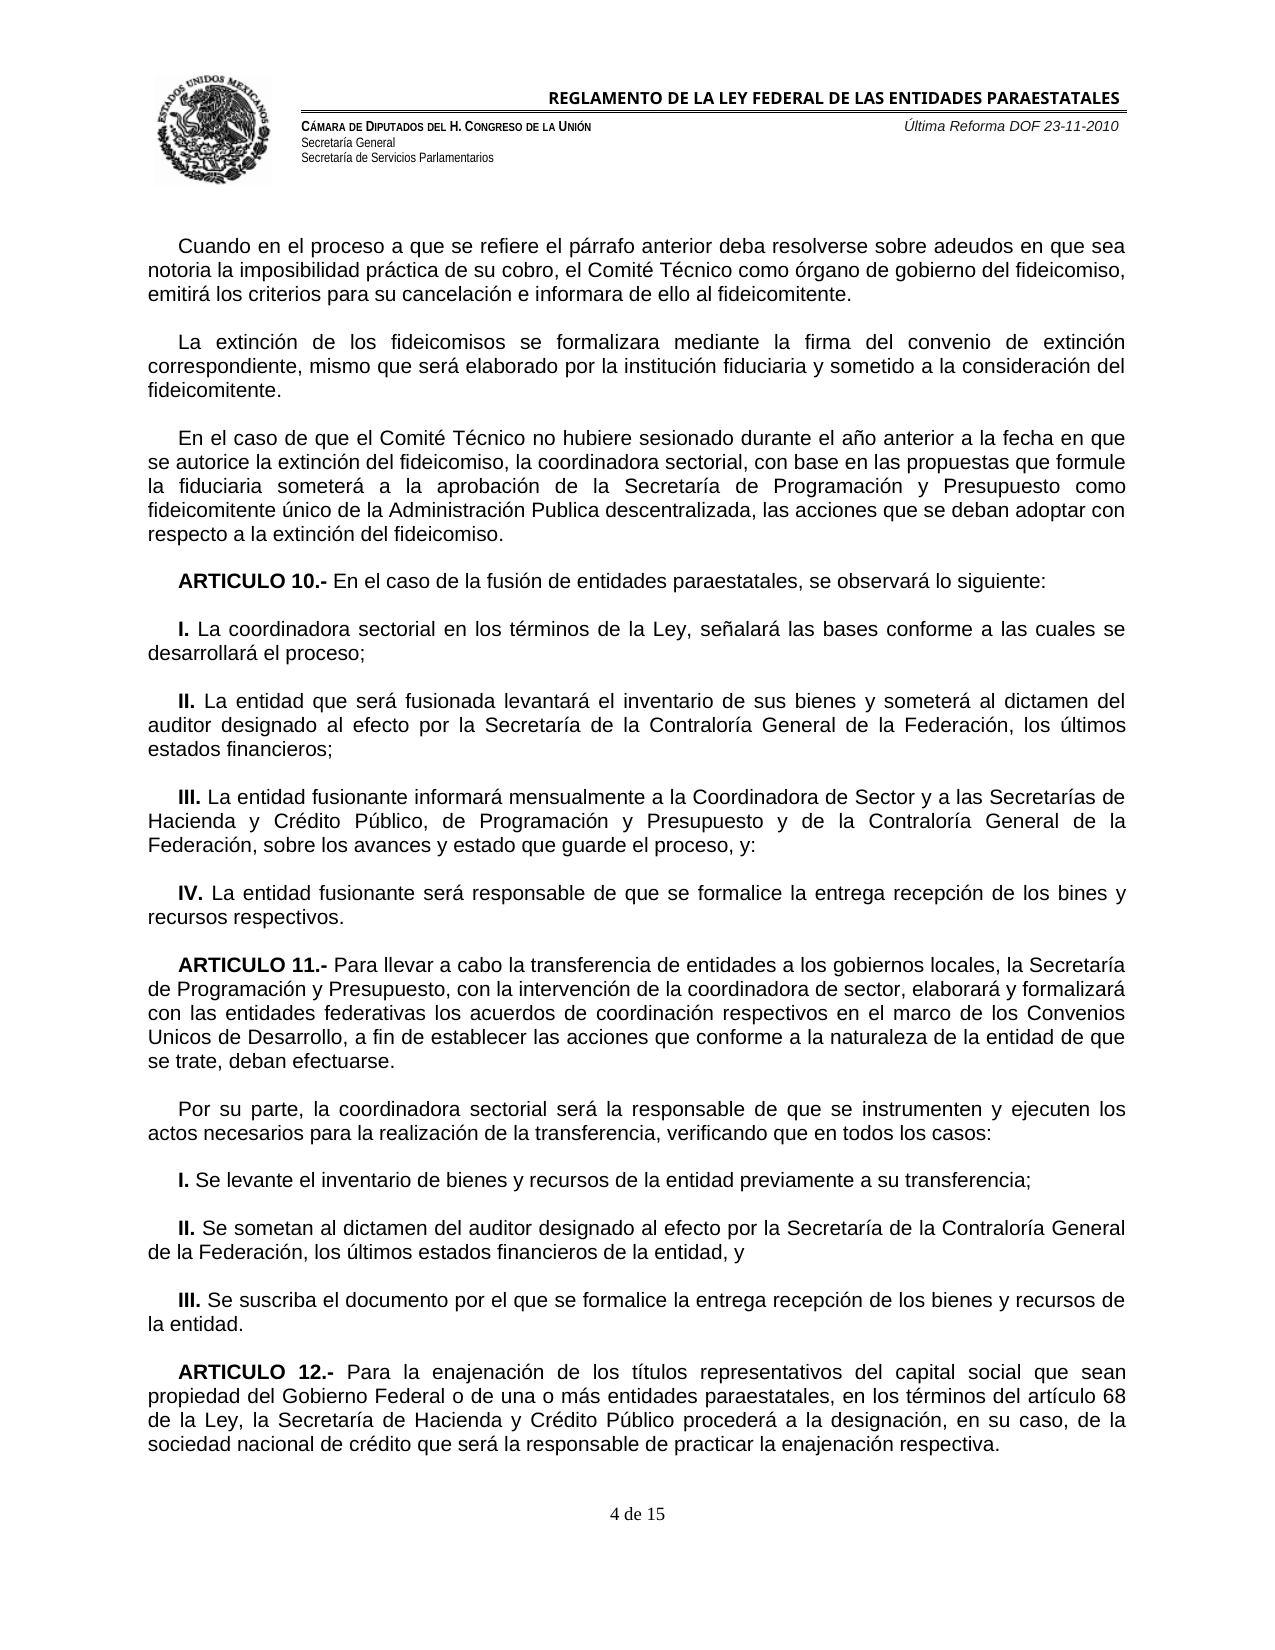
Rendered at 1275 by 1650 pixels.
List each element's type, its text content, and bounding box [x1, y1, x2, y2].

text Por su parte, la coordinadora sectorial será la responsable de que se instrumenten y ejecuten los actos necesarios para la realización de la transferencia, verificando que en todos los casos: [148, 1096, 1127, 1144]
text II. La entidad que será fusionada levantará el inventario de sus bienes y someterá al dictamen del auditor designado al efecto por la Secretaría de la Contraloría General de la Federación, los últimos estados financieros; [148, 689, 1127, 761]
text II. Se sometan al dictamen del auditor designado al efecto por la Secretaría de la Contraloría General de la Federación, los últimos estados financieros de la entidad, y [148, 1216, 1127, 1264]
text I. La coordinadora sectorial en los términos de la Ley, señalará las bases conforme a las cuales se desarrollará el proceso; [148, 617, 1127, 665]
text La extinción de los fideicomisos se formalizara mediante la firma del convenio de extinción correspondiente, mismo que será elaborado por la institución fiduciaria y sometido a la consideración del fideicomitente. [148, 330, 1127, 402]
text ARTICULO 12.- Para la enajenación de los títulos representativos del capital social que sean propiedad del Gobierno Federal o de una o más entidades paraestatales, en los términos del artículo 68 de la Ley, la Secretaría de Hacienda y Crédito Público procederá a la designación, en su caso, de la sociedad nacional de crédito que será la responsable de practicar la enajenación respectiva. [148, 1360, 1127, 1456]
text III. Se suscriba el documento por el que se formalice la entrega recepción de los bienes y recursos de la entidad. [148, 1288, 1127, 1336]
text I. Se levante el inventario de bienes y recursos de la entidad previamente a su transferencia; [148, 1168, 1127, 1192]
text Cuando en el proceso a que se refiere el párrafo anterior deba resolverse sobre adeudos en que sea notoria la imposibilidad práctica de su cobro, el Comité Técnico como órgano de gobierno del fideicomiso, emitirá los criterios para su cancelación e informara de ello al fideicomitente. [148, 234, 1127, 306]
text III. La entidad fusionante informará mensualmente a la Coordinadora de Sector y a las Secretarías de Hacienda y Crédito Público, de Programación y Presupuesto y de la Contraloría General de la Federación, sobre los avances y estado que guarde el proceso, y: [148, 785, 1127, 857]
text ARTICULO 10.- En el caso de la fusión de entidades paraestatales, se observará lo siguiente: [148, 569, 1127, 593]
text IV. La entidad fusionante será responsable de que se formalice la entrega recepción de los bines y recursos respectivos. [148, 881, 1127, 929]
text En el caso de que el Comité Técnico no hubiere sesionado durante el año anterior a la fecha en que se autorice la extinción del fideicomiso, la coordinadora sectorial, con base en las propuestas que formule la fiduciaria someterá a la aprobación de la Secretaría de Programación y Presupuesto como fideicomitente único de la Administración Publica descentralizada, las acciones que se deban adoptar con respecto a la extinción del fideicomiso. [148, 426, 1127, 545]
text ARTICULO 11.- Para llevar a cabo la transferencia de entidades a los gobiernos locales, la Secretaría de Programación y Presupuesto, con la intervención de la coordinadora de sector, elaborará y formalizará con las entidades federativas los acuerdos de coordinación respectivos en el marco de los Convenios Unicos de Desarrollo, a fin de establecer las acciones que conforme a la naturaleza de la entidad de que se trate, deban efectuarse. [148, 953, 1127, 1072]
